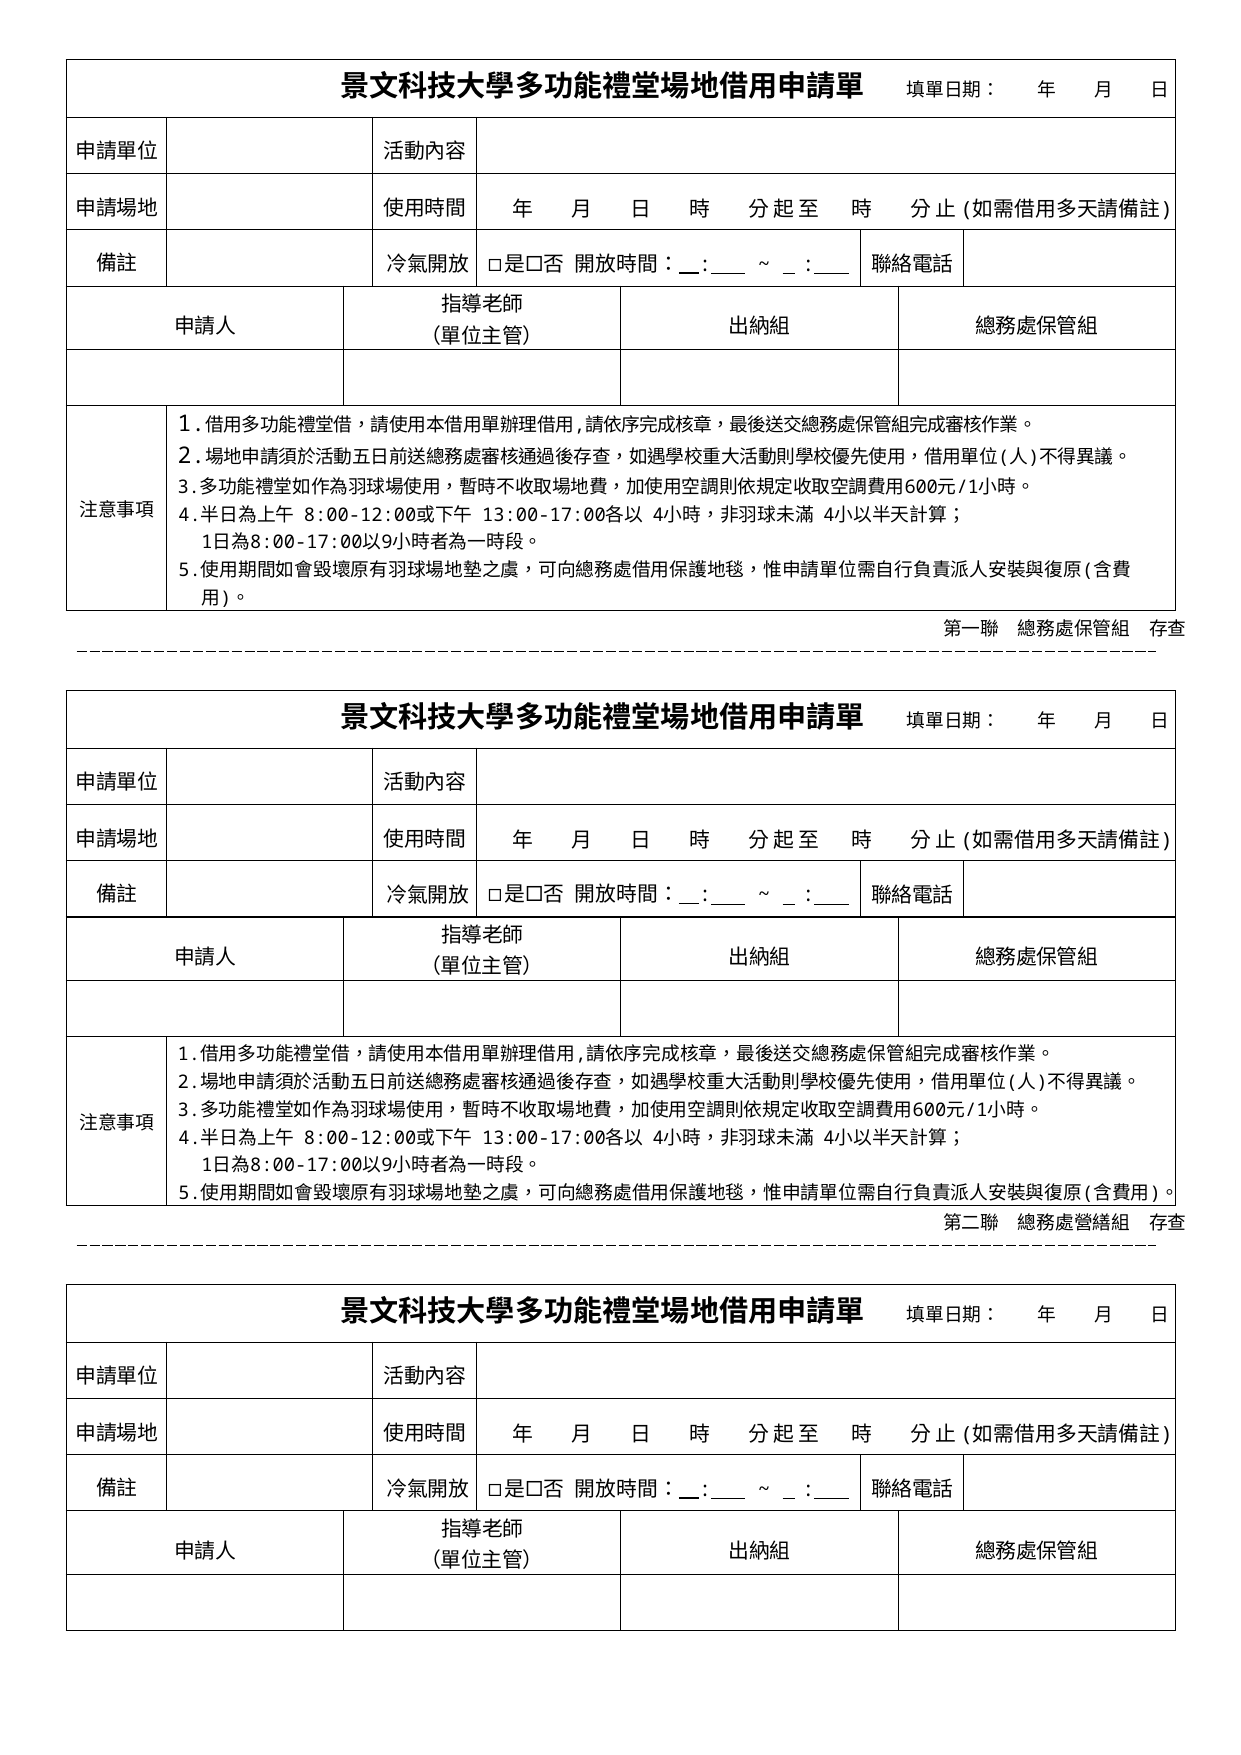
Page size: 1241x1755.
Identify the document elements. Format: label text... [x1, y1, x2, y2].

table_cell 出納組 [621, 918, 898, 980]
table_header 景文科技大學多功能禮堂場地借用申請單 填單日期： 年 月 日 [67, 691, 1175, 748]
table_cell 聯絡電話 [861, 1455, 963, 1510]
table_cell 指導老師 （單位主管） [344, 287, 620, 349]
table_cell 總務處保管組 [899, 918, 1175, 980]
table_cell 活動內容 [373, 118, 476, 173]
table_cell 年 月 日 時 分起至 時 分止(如需借用多天請備註) [477, 174, 1175, 229]
table_cell 指導老師 （單位主管） [344, 1511, 620, 1574]
table_cell [167, 118, 372, 173]
table_cell [899, 350, 1175, 405]
table_cell [477, 118, 1175, 173]
table_cell [899, 981, 1175, 1036]
table_cell 年 月 日 時 分起至 時 分止(如需借用多天請備註) [477, 805, 1175, 860]
table_cell [621, 1575, 898, 1630]
table_cell 申請單位 [67, 1343, 166, 1398]
table_cell [344, 1575, 620, 1630]
table_cell [477, 749, 1175, 804]
table_cell 注意事項 [67, 1037, 166, 1205]
table_cell 出納組 [621, 287, 898, 349]
table_cell 申請場地 [67, 805, 166, 860]
table_cell [477, 1343, 1175, 1398]
table_cell [621, 350, 898, 405]
table_cell 借用多功能禮堂借，請使用本借用單辦理借用,請依序完成核章，最後送交總務處保管組完成審核作業。 場地申請須於活動五日前送總務處審核通過後存查，如遇學校重大活動則學校優先使用，借用單位(人)不得異議。 多功能禮堂如作為羽球場使用，暫時不收取場地費，加使用空調則依規定收取空調費用600元/1小時。 半日為上午 8:00-12:00或下午 13:00-17:00各以 4小時，非羽球未滿 4小以半天計算； 1日為8:00-17:00以9小時者為一時段。 使用期間如會毀壞原有羽球場地墊之虞，可向總務處借用保護地毯，惟申請單位需自行負責派人安裝與復原(含費用)。 [167, 1037, 1175, 1205]
text 第二聯 總務處營繕組 存查 [77, 1207, 1186, 1234]
table_cell 申請人 [67, 1511, 343, 1574]
table_header 景文科技大學多功能禮堂場地借用申請單 填單日期： 年 月 日 [67, 60, 1175, 117]
table_cell 備註 [67, 1455, 166, 1510]
table_cell [67, 350, 343, 405]
table_cell 活動內容 [373, 749, 476, 804]
table_cell [167, 174, 372, 229]
table_cell 申請人 [67, 918, 343, 980]
text 第一聯 總務處保管組 存查 [77, 613, 1186, 640]
table_cell 備註 [67, 230, 166, 286]
table_cell [167, 749, 372, 804]
table_cell 申請場地 [67, 174, 166, 229]
table_cell [344, 350, 620, 405]
table_cell [964, 1455, 1175, 1510]
table_cell [167, 230, 372, 286]
table_cell 冷氣開放 [373, 230, 476, 286]
table_cell 使用時間 [373, 174, 476, 229]
table_cell [964, 230, 1175, 286]
table_cell 總務處保管組 [899, 1511, 1175, 1574]
table_cell 注意事項 [67, 406, 166, 609]
table_cell 是否 開放時間： : ~ : [477, 230, 860, 286]
table_cell [344, 981, 620, 1036]
table_header 景文科技大學多功能禮堂場地借用申請單 填單日期： 年 月 日 [67, 1285, 1175, 1342]
table_cell 使用時間 [373, 1399, 476, 1454]
table_cell 備註 [67, 861, 166, 916]
table_cell 冷氣開放 [373, 861, 476, 916]
table_cell 申請場地 [67, 1399, 166, 1454]
table_cell 指導老師 （單位主管） [344, 918, 620, 980]
table_cell 是否 開放時間： : ~ : [477, 861, 860, 916]
table_cell 年 月 日 時 分起至 時 分止(如需借用多天請備註) [477, 1399, 1175, 1454]
table_cell 聯絡電話 [861, 230, 963, 286]
table_cell [621, 981, 898, 1036]
table_cell 出納組 [621, 1511, 898, 1574]
table_cell 借用多功能禮堂借，請使用本借用單辦理借用,請依序完成核章，最後送交總務處保管組完成審核作業。 場地申請須於活動五日前送總務處審核通過後存查，如遇學校重大活動則學校優先使用，借用單位(人)不得異議。 多功能禮堂如作為羽球場使用，暫時不收取場地費，加使用空調則依規定收取空調費用600元/1小時。 半日為上午 8:00-12:00或下午 13:00-17:00各以 4小時，非羽球未滿 4小以半天計算； 1日為8:00-17:00以9小時者為一時段。 使用期間如會毀壞原有羽球場地墊之虞，可向總務處借用保護地毯，惟申請單位需自行負責派人安裝與復原(含費用)。 [167, 406, 1175, 609]
table_cell [964, 861, 1175, 916]
table_cell [67, 1575, 343, 1630]
table_cell [167, 1399, 372, 1454]
table_cell 申請單位 [67, 749, 166, 804]
table_cell [899, 1575, 1175, 1630]
table_cell 總務處保管組 [899, 287, 1175, 349]
table_cell 是否 開放時間： : ~ : [477, 1455, 860, 1510]
table_cell [167, 1343, 372, 1398]
table_cell 使用時間 [373, 805, 476, 860]
table_cell 冷氣開放 [373, 1455, 476, 1510]
table_cell [167, 861, 372, 916]
table_cell [67, 981, 343, 1036]
table_cell 活動內容 [373, 1343, 476, 1398]
table_cell [167, 1455, 372, 1510]
table_cell 申請單位 [67, 118, 166, 173]
table_cell 申請人 [67, 287, 343, 349]
table_cell 聯絡電話 [861, 861, 963, 916]
table_cell [167, 805, 372, 860]
